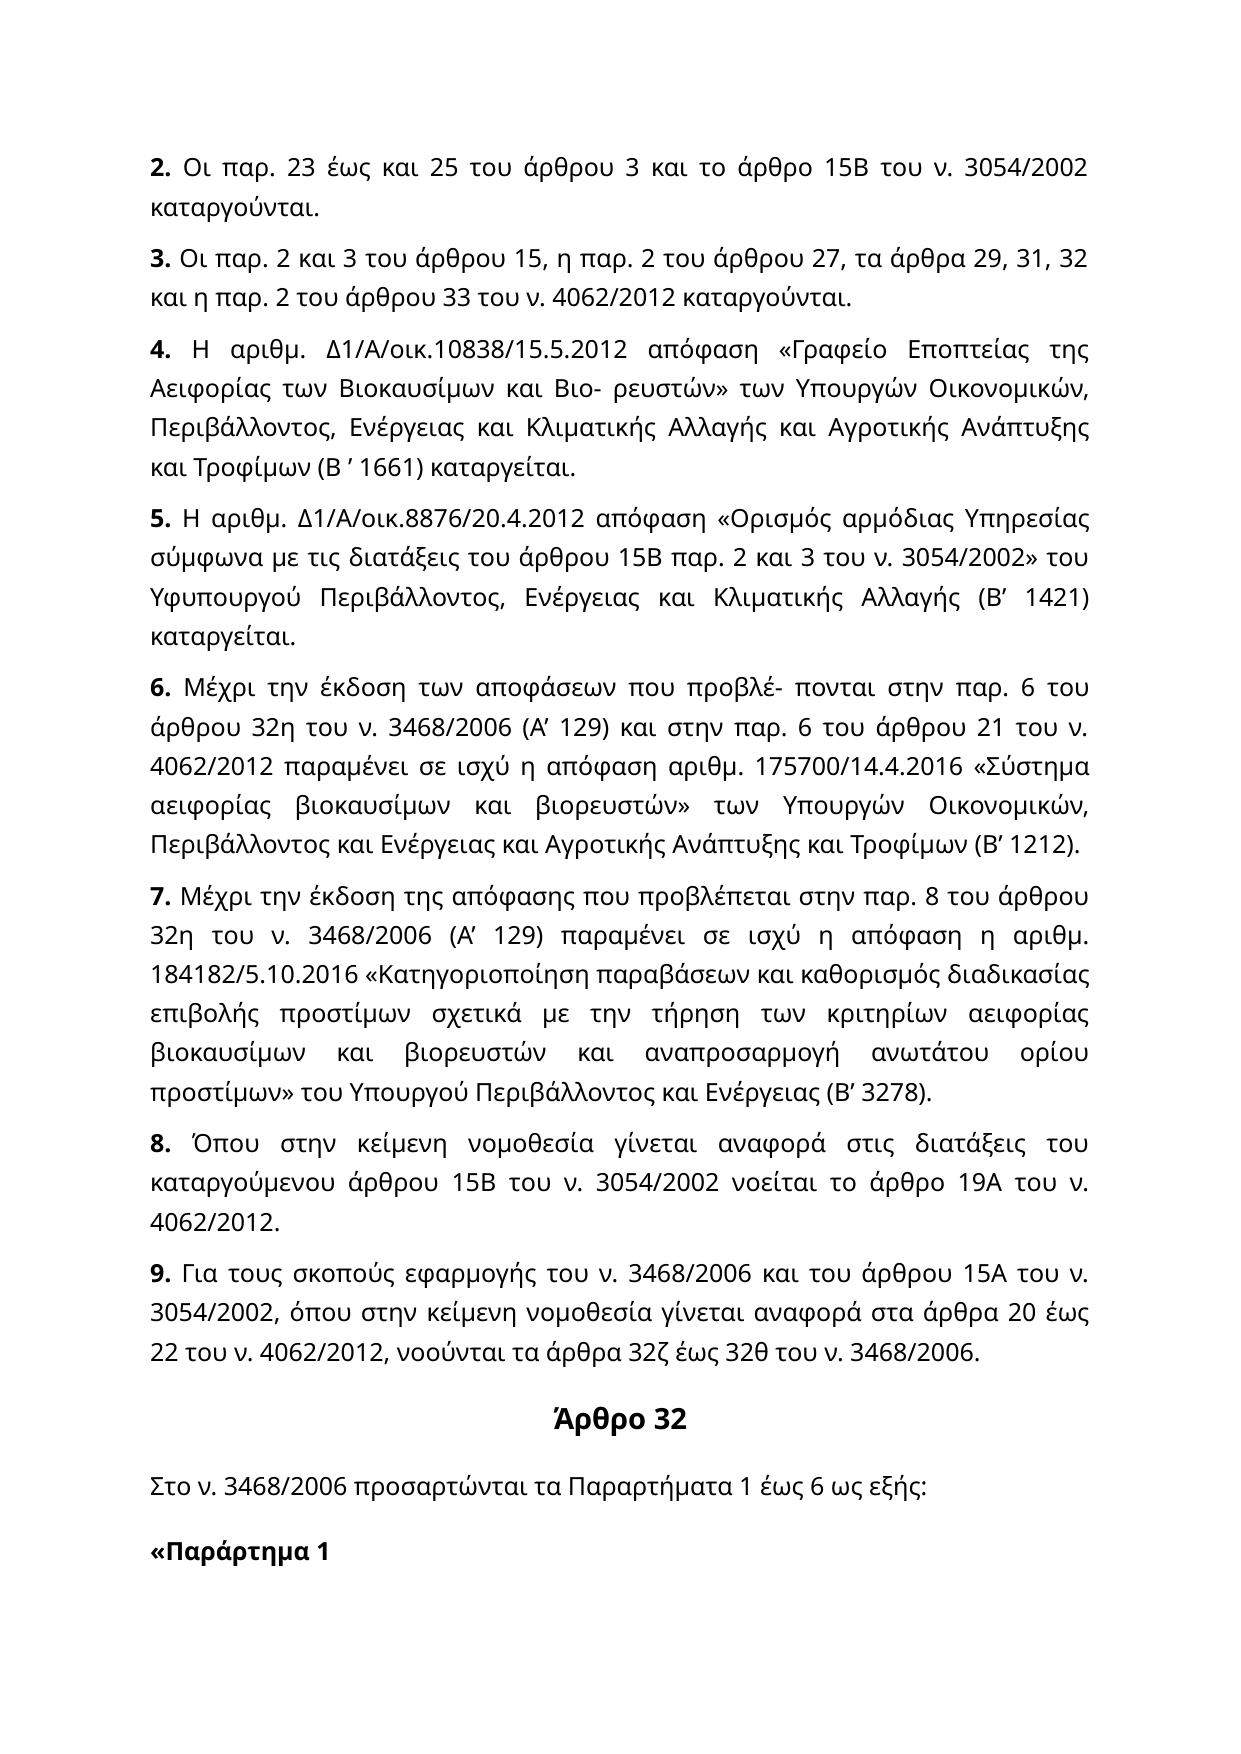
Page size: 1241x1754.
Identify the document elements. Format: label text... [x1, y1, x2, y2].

text Στο ν. 3468/2006 προσαρτώνται τα Παραρτήματα 1 έως 6 ως εξής: [150, 1469, 1090, 1503]
text 5. Η αριθμ. Δ1/Α/οικ.8876/20.4.2012 απόφαση «Ορισμός αρμόδιας Υπηρεσίας σύμφωνα με τις διατάξεις του άρθρου 15Β παρ. 2 και 3 του ν. 3054/2002» του Υφυπουργού Περιβάλλοντος, Ενέργειας και Κλιματικής Αλλαγής (Β’ 1421) καταργείται. [150, 501, 1090, 652]
text 3. Οι παρ. 2 και 3 του άρθρου 15, η παρ. 2 του άρθρου 27, τα άρθρα 29, 31, 32 και η παρ. 2 του άρθρου 33 του ν. 4062/2012 καταργούνται. [150, 241, 1090, 314]
text 9. Για τους σκοπούς εφαρμογής του ν. 3468/2006 και του άρθρου 15Α του ν. 3054/2002, όπου στην κείμενη νομοθεσία γίνεται αναφορά στα άρθρα 20 έως 22 του ν. 4062/2012, νοούνται τα άρθρα 32ζ έως 32θ του ν. 3468/2006. [150, 1256, 1090, 1368]
text «Παράρτημα 1 [150, 1533, 1090, 1567]
text 6. Μέχρι την έκδοση των αποφάσεων που προβλέ- πονται στην παρ. 6 του άρθρου 32η του ν. 3468/2006 (Α’ 129) και στην παρ. 6 του άρθρου 21 του ν. 4062/2012 παραμένει σε ισχύ η απόφαση αριθμ. 175700/14.4.2016 «Σύστημα αειφορίας βιοκαυσίμων και βιορευστών» των Υπουργών Οικονομικών, Περιβάλλοντος και Ενέργειας και Αγροτικής Ανάπτυξης και Τροφίμων (Β’ 1212). [150, 670, 1090, 861]
text 7. Μέχρι την έκδοση της απόφασης που προβλέπεται στην παρ. 8 του άρθρου 32η του ν. 3468/2006 (Α’ 129) παραμένει σε ισχύ η απόφαση η αριθμ. 184182/5.10.2016 «Κατηγοριοποίηση παραβάσεων και καθορισμός διαδικασίας επιβολής προστίμων σχετικά με την τήρηση των κριτηρίων αειφορίας βιοκαυσίμων και βιορευστών και αναπροσαρμογή ανωτάτου ορίου προστίμων» του Υπουργού Περιβάλλοντος και Ενέργειας (Β’ 3278). [150, 878, 1090, 1108]
subtitle Άρθρο 32 [150, 1398, 1090, 1438]
text 8. Όπου στην κείμενη νομοθεσία γίνεται αναφορά στις διατάξεις του καταργούμενου άρθρου 15Β του ν. 3054/2002 νοείται το άρθρο 19Α του ν. 4062/2012. [150, 1126, 1090, 1238]
text 2. Οι παρ. 23 έως και 25 του άρθρου 3 και το άρθρο 15Β του ν. 3054/2002 καταργούνται. [150, 150, 1090, 223]
text 4. Η αριθμ. Δ1/Α/οικ.10838/15.5.2012 απόφαση «Γραφείο Εποπτείας της Αειφορίας των Βιοκαυσίμων και Βιο- ρευστών» των Υπουργών Οικονομικών, Περιβάλλοντος, Ενέργειας και Κλιματικής Αλλαγής και Αγροτικής Ανάπτυξης και Τροφίμων (Β ’ 1661) καταργείται. [150, 332, 1090, 483]
